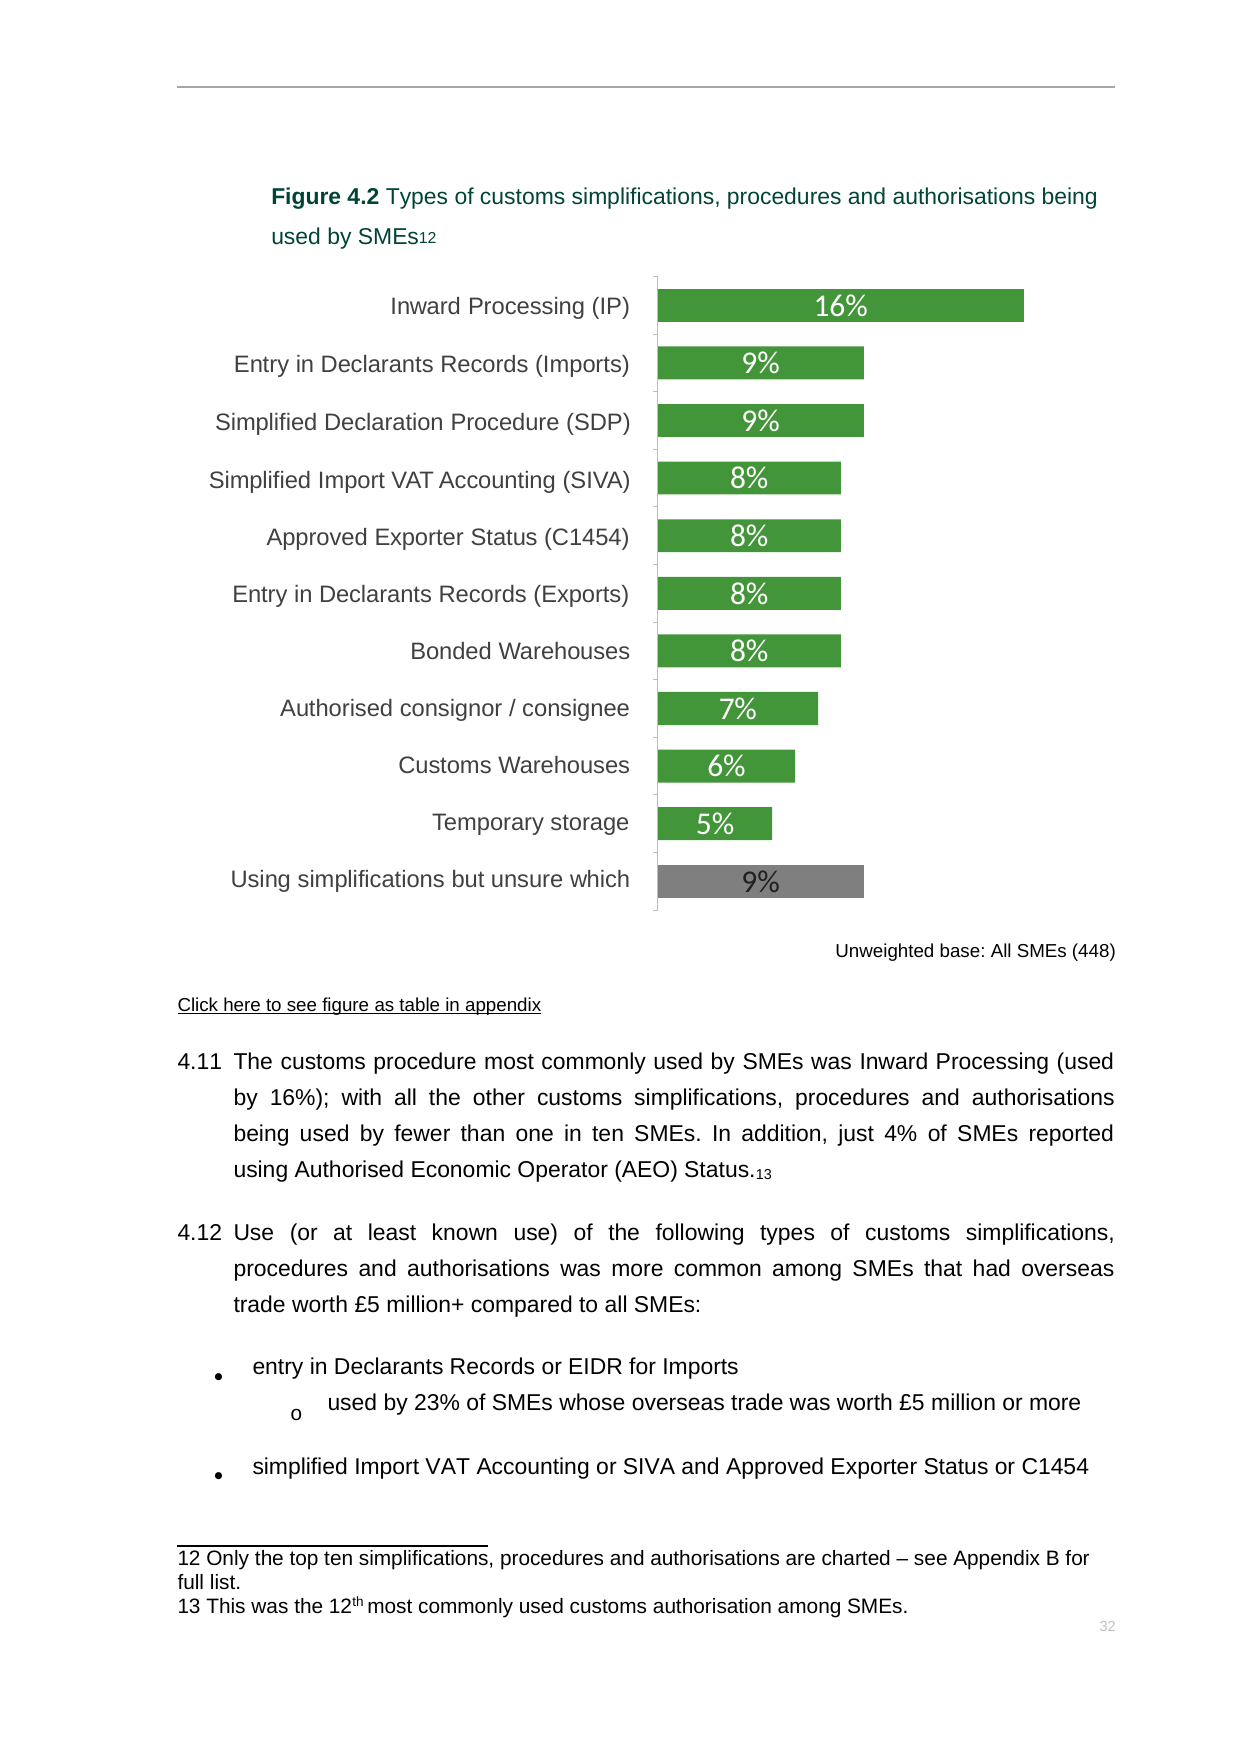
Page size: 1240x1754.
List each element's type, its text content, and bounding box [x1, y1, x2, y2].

text Figure 4.2 Types of customs simplifications, procedures and authorisations being used by SMEs [271, 183, 1115, 257]
list used by 23% of SMEs whose overseas trade was worth £5 million or more [290, 1389, 1115, 1426]
text Only the top ten simplifications, procedures and authorisations are charted – see Appendix B for full list. [177, 1546, 1115, 1594]
list This was the 12th most commonly used customs authorisation among SMEs. [177, 1594, 1115, 1618]
list entry in Declarants Records or EIDR for Imports [215, 1353, 1115, 1389]
list The customs procedure most commonly used by SMEs was Inward Processing (used by 16%); with all the other customs simplifications, procedures and authorisations being used by fewer than one in ten SMEs. In addition, just 4% of SMEs reported using Authorised Economic Operator (AEO) Status. [177, 1048, 1115, 1192]
list Use (or at least known use) of the following types of customs simplifications, procedures and authorisations was more common among SMEs that had overseas trade worth £5 million+ compared to all SMEs: [177, 1218, 1115, 1327]
list Unweighted base: All SMEs (448) [233, 940, 1115, 968]
text Click here to see figure as table in appendix [177, 994, 1115, 1022]
list simplified Import VAT Accounting or SIVA and Approved Exporter Status or C1454 [215, 1453, 1115, 1489]
